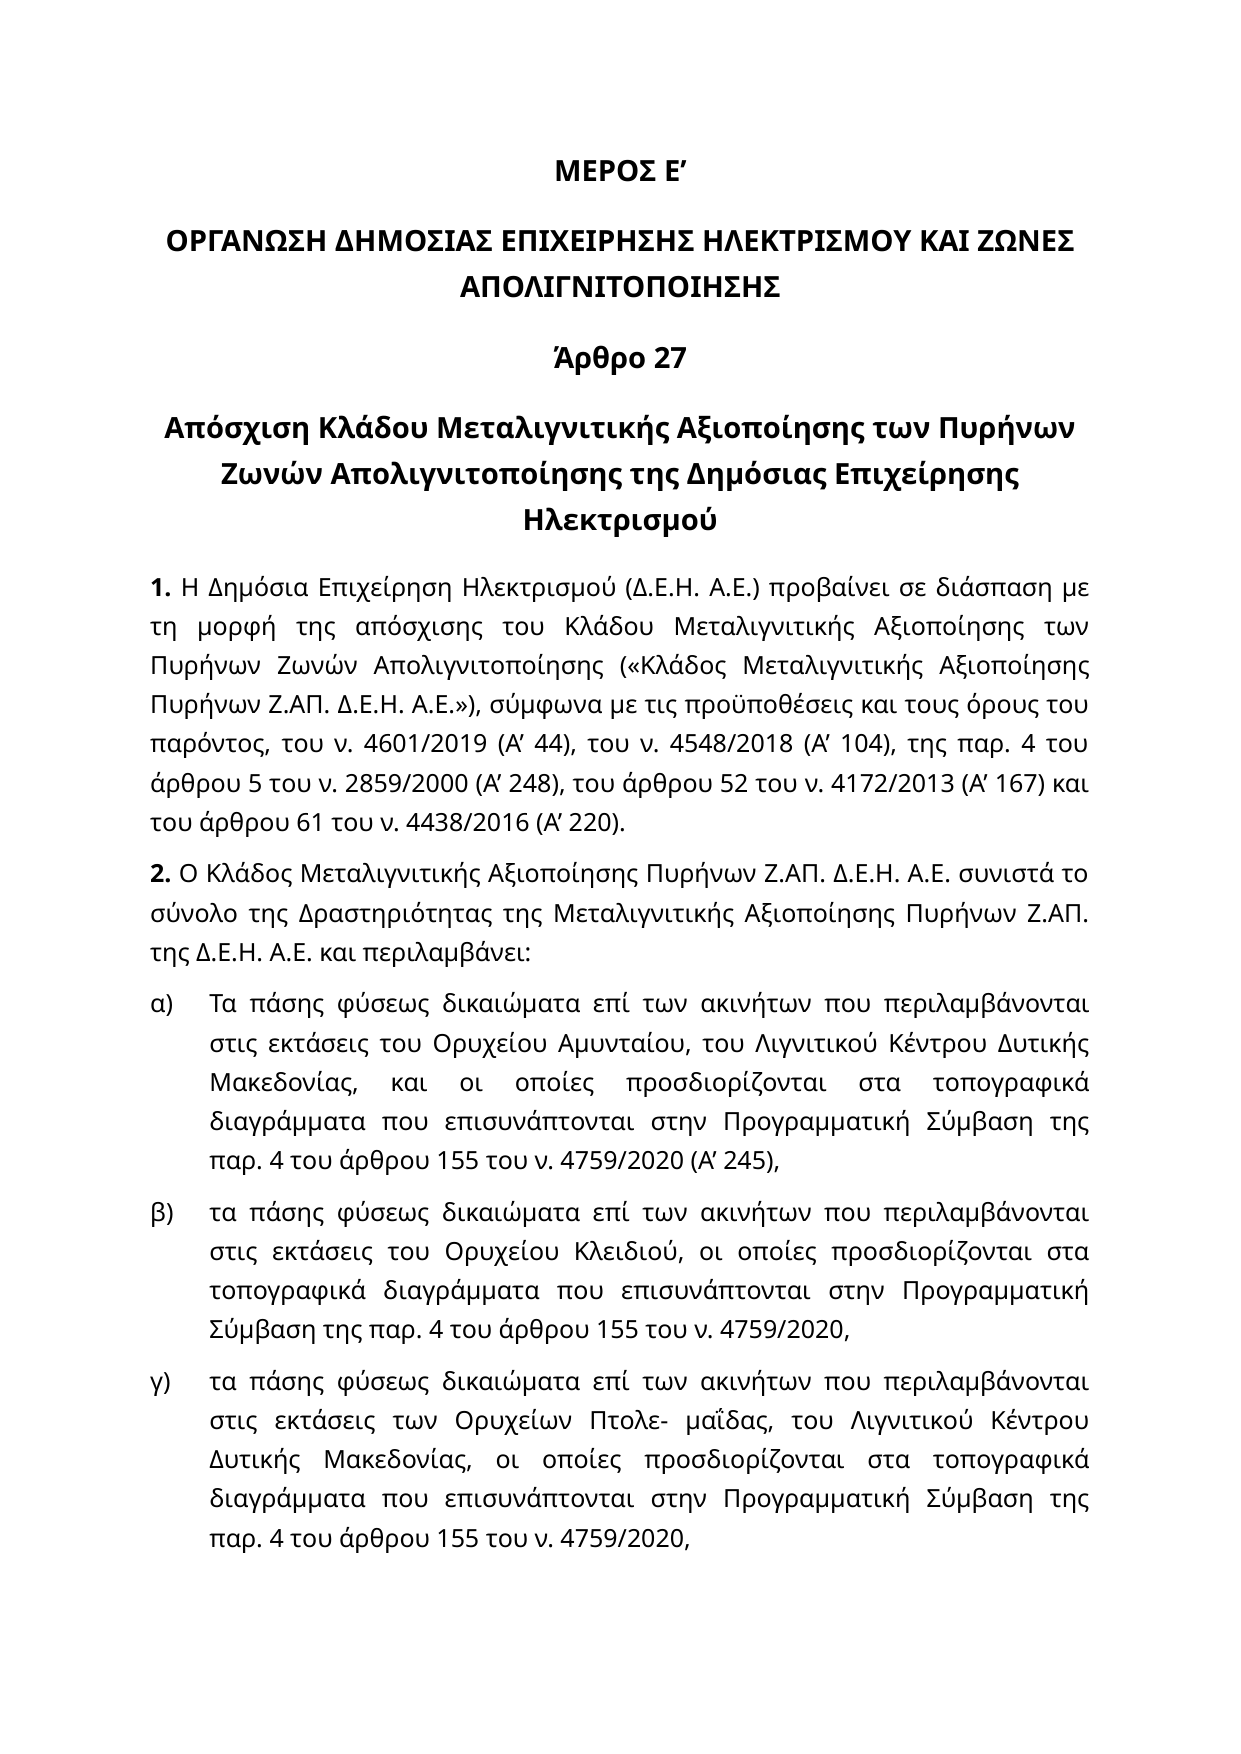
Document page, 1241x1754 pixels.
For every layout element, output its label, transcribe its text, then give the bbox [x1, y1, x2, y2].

text 2. Ο Κλάδος Μεταλιγνιτικής Αξιοποίησης Πυρήνων Ζ.ΑΠ. Δ.Ε.Η. Α.Ε. συνιστά το σύνολο της Δραστηριότητας της Μεταλιγνιτικής Αξιοποίησης Πυρήνων Ζ.ΑΠ. της Δ.Ε.Η. Α.Ε. και περιλαμβάνει: [150, 856, 1090, 968]
list γ) τα πάσης φύσεως δικαιώματα επί των ακινήτων που περιλαμβάνονται στις εκτάσεις των Ορυχείων Πτολε- μαΐδας, του Λιγνιτικού Κέντρου Δυτικής Μακεδονίας, οι οποίες προσδιορίζονται στα τοπογραφικά διαγράμματα που επισυνάπτονται στην Προγραμματική Σύμβαση της παρ. 4 του άρθρου 155 του ν. 4759/2020, [150, 1363, 1090, 1554]
list α) Τα πάσης φύσεως δικαιώματα επί των ακινήτων που περιλαμβάνονται στις εκτάσεις του Ορυχείου Αμυνταίου, του Λιγνιτικού Κέντρου Δυτικής Μακεδονίας, και οι οποίες προσδιορίζονται στα τοπογραφικά διαγράμματα που επισυνάπτονται στην Προγραμματική Σύμβαση της παρ. 4 του άρθρου 155 του ν. 4759/2020 (Α’ 245), [150, 986, 1090, 1177]
text 1. Η Δημόσια Επιχείρηση Ηλεκτρισμού (Δ.Ε.Η. Α.Ε.) προβαίνει σε διάσπαση με τη μορφή της απόσχισης του Κλάδου Μεταλιγνιτικής Αξιοποίησης των Πυρήνων Ζωνών Απολιγνιτοποίησης («Κλάδος Μεταλιγνιτικής Αξιοποίησης Πυρήνων Ζ.ΑΠ. Δ.Ε.Η. Α.Ε.»), σύμφωνα με τις προϋποθέσεις και τους όρους του παρόντος, του ν. 4601/2019 (Α’ 44), του ν. 4548/2018 (Α’ 104), της παρ. 4 του άρθρου 5 του ν. 2859/2000 (Α’ 248), του άρθρου 52 του ν. 4172/2013 (Α’ 167) και του άρθρου 61 του ν. 4438/2016 (Α’ 220). [150, 569, 1090, 838]
subtitle Άρθρο 27 [150, 337, 1090, 377]
subtitle ΜΕΡΟΣ Ε’ [150, 150, 1090, 190]
subtitle ΟΡΓΑΝΩΣΗ ΔΗΜΟΣΙΑΣ ΕΠΙΧΕΙΡΗΣΗΣ ΗΛΕΚΤΡΙΣΜΟΥ ΚΑΙ ΖΩΝΕΣ ΑΠΟΛΙΓΝΙΤΟΠΟΙΗΣΗΣ [150, 221, 1090, 306]
subtitle Απόσχιση Κλάδου Μεταλιγνιτικής Αξιοποίησης των Πυρήνων Ζωνών Απολιγνιτοποίησης της Δημόσιας Επιχείρησης Ηλεκτρισμού [150, 407, 1090, 538]
list β) τα πάσης φύσεως δικαιώματα επί των ακινήτων που περιλαμβάνονται στις εκτάσεις του Ορυχείου Κλειδιού, οι οποίες προσδιορίζονται στα τοπογραφικά διαγράμματα που επισυνάπτονται στην Προγραμματική Σύμβαση της παρ. 4 του άρθρου 155 του ν. 4759/2020, [150, 1194, 1090, 1346]
